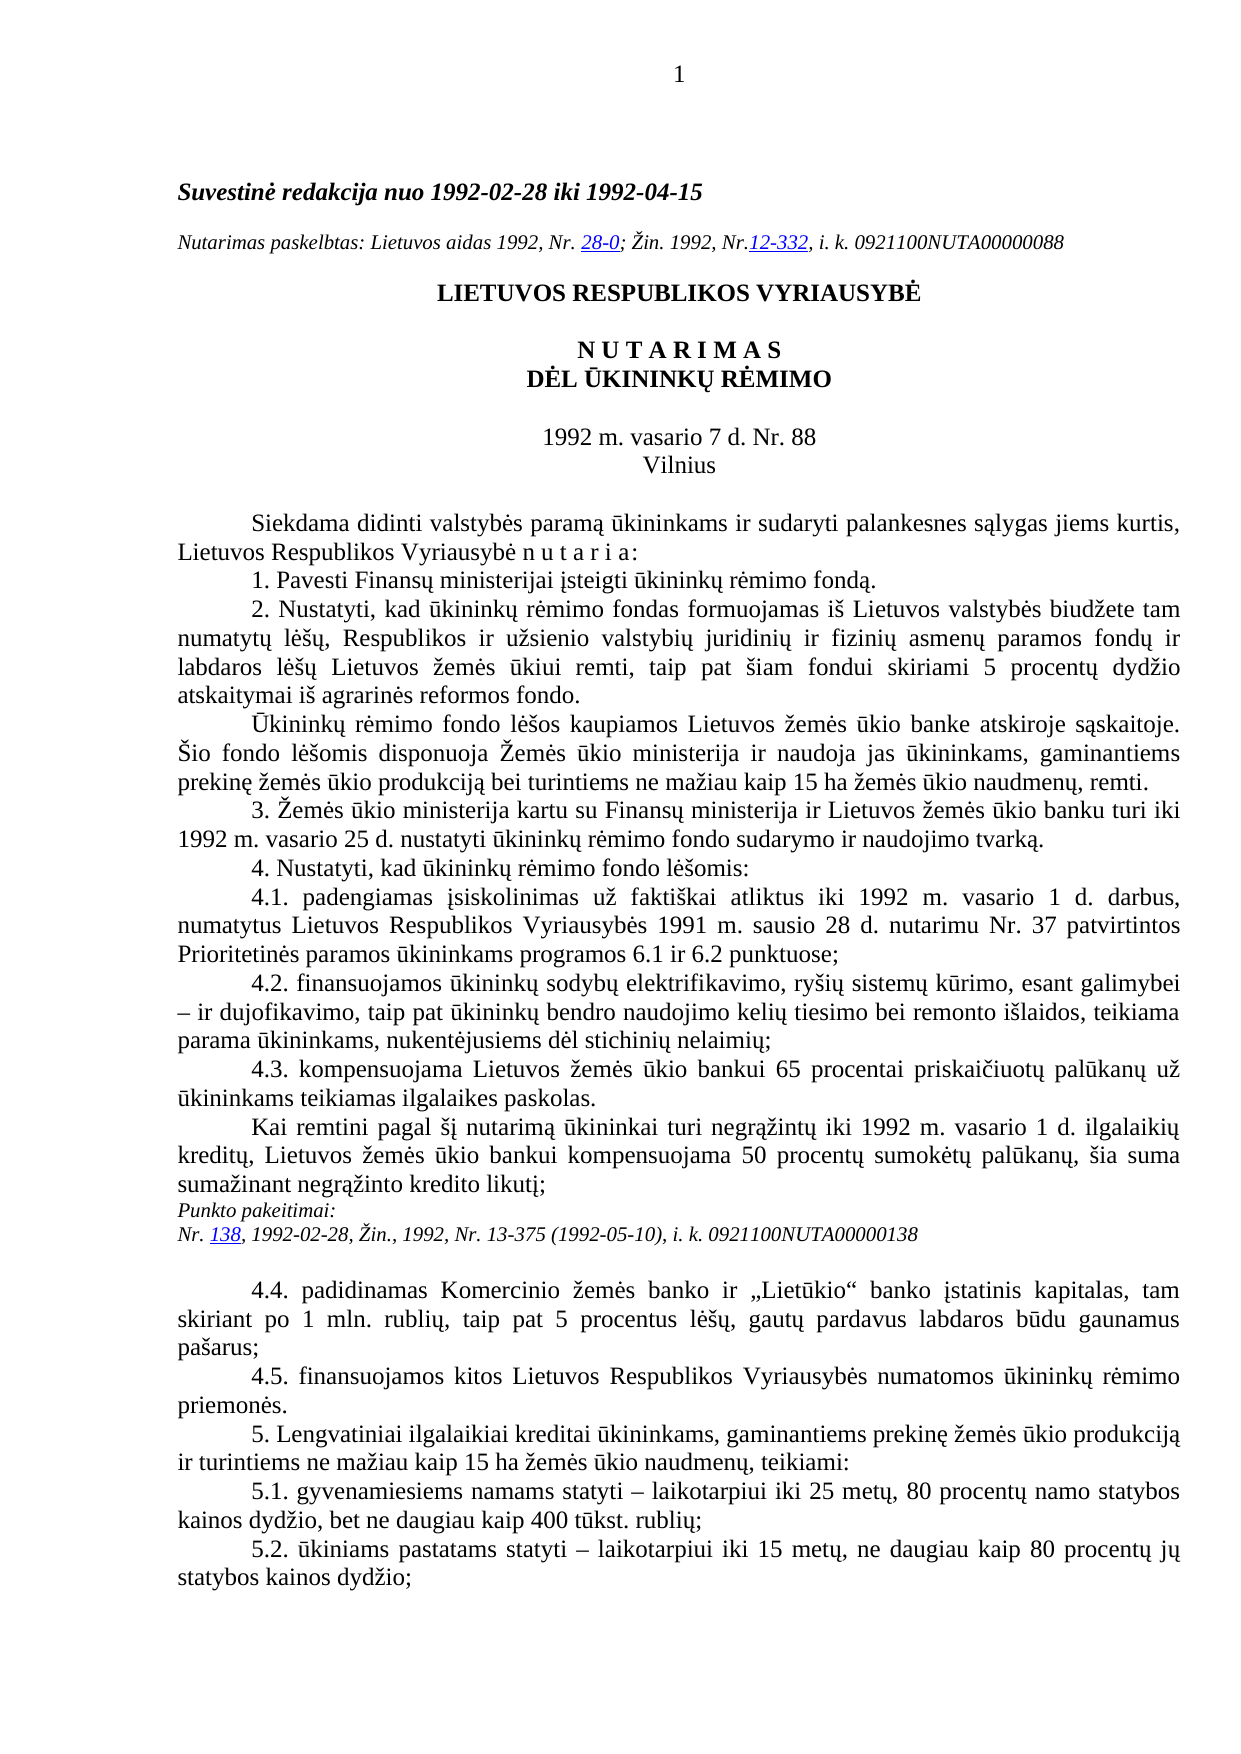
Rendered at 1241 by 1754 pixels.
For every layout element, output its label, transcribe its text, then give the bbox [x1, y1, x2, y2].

text 4.5. finansuojamos kitos Lietuvos Respublikos Vyriausybės numatomos ūkininkų rėmimo priemonės. [177, 1361, 1181, 1419]
text Punkto pakeitimai: [177, 1198, 1181, 1222]
text 5. Lengvatiniai ilgalaikiai kreditai ūkininkams, gaminantiems prekinę žemės ūkio produkciją ir turintiems ne mažiau kaip 15 ha žemės ūkio naudmenų, teikiami: [177, 1419, 1181, 1476]
text Nutarimas paskelbtas: Lietuvos aidas 1992, Nr. 28-0; Žin. 1992, Nr.12-332, i. k. 0921100NUTA00000088 [177, 230, 1181, 254]
text Suvestinė redakcija nuo 1992-02-28 iki 1992-04-15 [177, 177, 1181, 206]
text 4.1. padengiamas įsiskolinimas už faktiškai atliktus iki 1992 m. vasario 1 d. darbus, numatytus Lietuvos Respublikos Vyriausybės 1991 m. sausio 28 d. nutarimu Nr. 37 patvirtintos Prioritetinės paramos ūkininkams programos 6.1 ir 6.2 punktuose; [177, 882, 1181, 968]
text 1. Pavesti Finansų ministerijai įsteigti ūkininkų rėmimo fondą. [177, 566, 1181, 594]
text 4.4. padidinamas Komercinio žemės banko ir „Lietūkio“ banko įstatinis kapitalas, tam skiriant po 1 mln. rublių, taip pat 5 procentus lėšų, gautų pardavus labdaros būdu gaunamus pašarus; [177, 1275, 1181, 1361]
text Ūkininkų rėmimo fondo lėšos kaupiamos Lietuvos žemės ūkio banke atskiroje sąskaitoje. Šio fondo lėšomis disponuoja Žemės ūkio ministerija ir naudoja jas ūkininkams, gaminantiems prekinę žemės ūkio produkciją bei turintiems ne mažiau kaip 15 ha žemės ūkio naudmenų, remti. [177, 709, 1181, 796]
text 4.3. kompensuojama Lietuvos žemės ūkio bankui 65 procentai priskaičiuotų palūkanų už ūkininkams teikiamas ilgalaikes paskolas. [177, 1054, 1181, 1112]
text Vilnius [177, 451, 1181, 479]
text 4.2. finansuojamos ūkininkų sodybų elektrifikavimo, ryšių sistemų kūrimo, esant galimybei – ir dujofikavimo, taip pat ūkininkų bendro naudojimo kelių tiesimo bei remonto išlaidos, teikiama parama ūkininkams, nukentėjusiems dėl stichinių nelaimių; [177, 968, 1181, 1054]
text 4. Nustatyti, kad ūkininkų rėmimo fondo lėšomis: [177, 853, 1181, 882]
text Nr. 138, 1992-02-28, Žin., 1992, Nr. 13-375 (1992-05-10), i. k. 0921100NUTA00000138 [177, 1222, 1181, 1246]
text Siekdama didinti valstybės paramą ūkininkams ir sudaryti palankesnes sąlygas jiems kurtis, Lietuvos Respublikos Vyriausybė nutaria: [177, 508, 1181, 566]
text LIETUVOS RESPUBLIKOS VYRIAUSYBĖ [177, 278, 1181, 307]
text N U T A R I M A S [177, 336, 1181, 364]
text 3. Žemės ūkio ministerija kartu su Finansų ministerija ir Lietuvos žemės ūkio banku turi iki 1992 m. vasario 25 d. nustatyti ūkininkų rėmimo fondo sudarymo ir naudojimo tvarką. [177, 796, 1181, 853]
text 5.1. gyvenamiesiems namams statyti – laikotarpiui iki 25 metų, 80 procentų namo statybos kainos dydžio, bet ne daugiau kaip 400 tūkst. rublių; [177, 1476, 1181, 1534]
text 2. Nustatyti, kad ūkininkų rėmimo fondas formuojamas iš Lietuvos valstybės biudžete tam numatytų lėšų, Respublikos ir užsienio valstybių juridinių ir fizinių asmenų paramos fondų ir labdaros lėšų Lietuvos žemės ūkiui remti, taip pat šiam fondui skiriami 5 procentų dydžio atskaitymai iš agrarinės reformos fondo. [177, 594, 1181, 709]
text 5.2. ūkiniams pastatams statyti – laikotarpiui iki 15 metų, ne daugiau kaip 80 procentų jų statybos kainos dydžio; [177, 1534, 1181, 1591]
text Kai remtini pagal šį nutarimą ūkininkai turi negrąžintų iki 1992 m. vasario 1 d. ilgalaikių kreditų, Lietuvos žemės ūkio bankui kompensuojama 50 procentų sumokėtų palūkanų, šia suma sumažinant negrąžinto kredito likutį; [177, 1112, 1181, 1198]
text DĖL ŪKININKŲ RĖMIMO [177, 364, 1181, 393]
text 1992 m. vasario 7 d. Nr. 88 [177, 422, 1181, 451]
